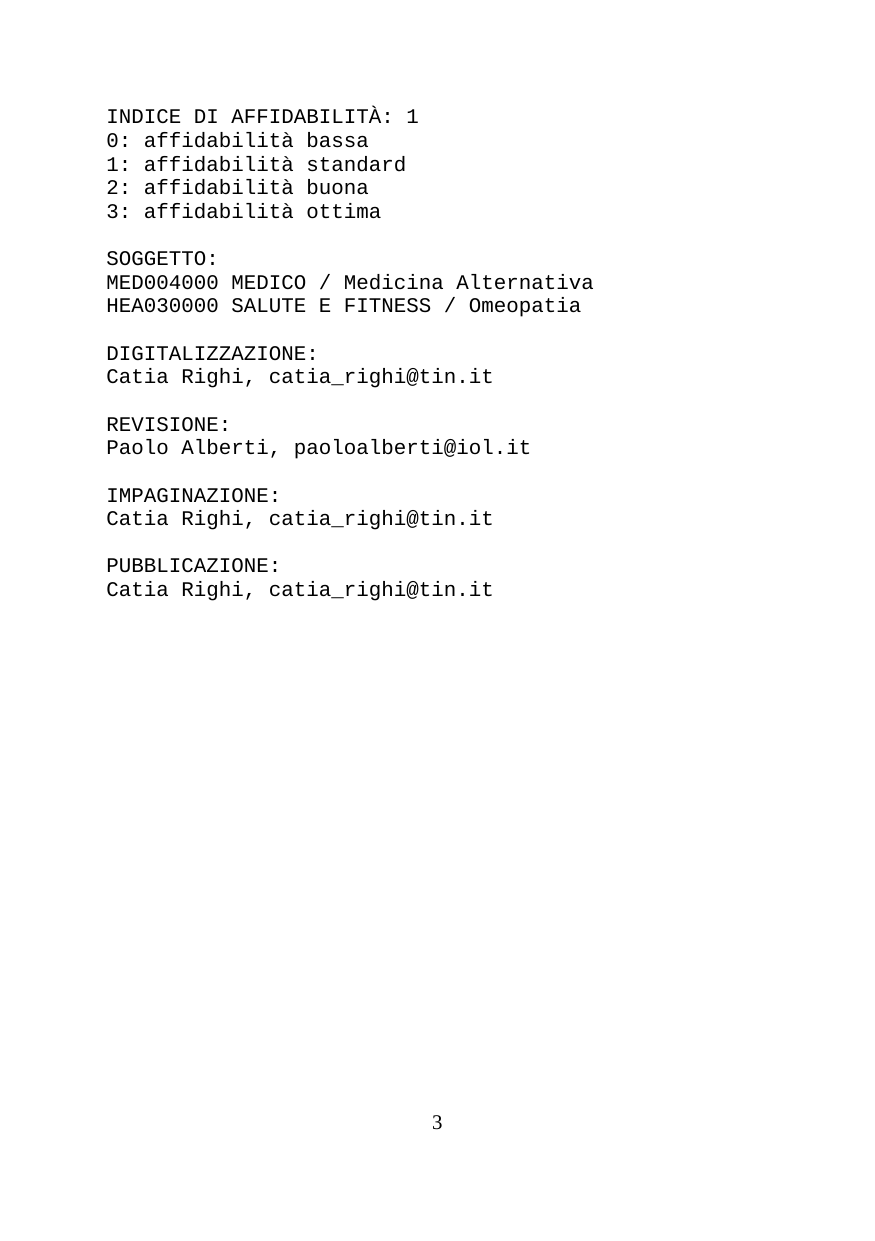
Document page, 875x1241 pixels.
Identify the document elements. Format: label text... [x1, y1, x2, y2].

text SOGGETTO: [106, 248, 768, 272]
text 0: affidabilità bassa [106, 130, 768, 153]
text REVISIONE: [106, 414, 768, 437]
text 2: affidabilità buona [106, 177, 768, 201]
text DIGITALIZZAZIONE: [106, 343, 768, 366]
text Catia Righi, catia_righi@tin.it [106, 366, 768, 390]
text MED004000 MEDICO / Medicina Alternativa [106, 272, 768, 295]
text PUBBLICAZIONE: [106, 556, 768, 579]
text Catia Righi, catia_righi@tin.it [106, 508, 768, 532]
text Paolo Alberti, paoloalberti@iol.it [106, 437, 768, 461]
text HEA030000 SALUTE E FITNESS / Omeopatia [106, 295, 768, 319]
text 1: affidabilità standard [106, 153, 768, 177]
text IMPAGINAZIONE: [106, 484, 768, 508]
text INDICE DI AFFIDABILITÀ: 1 [106, 106, 768, 130]
text Catia Righi, catia_righi@tin.it [106, 579, 768, 603]
text 3: affidabilità ottima [106, 201, 768, 224]
